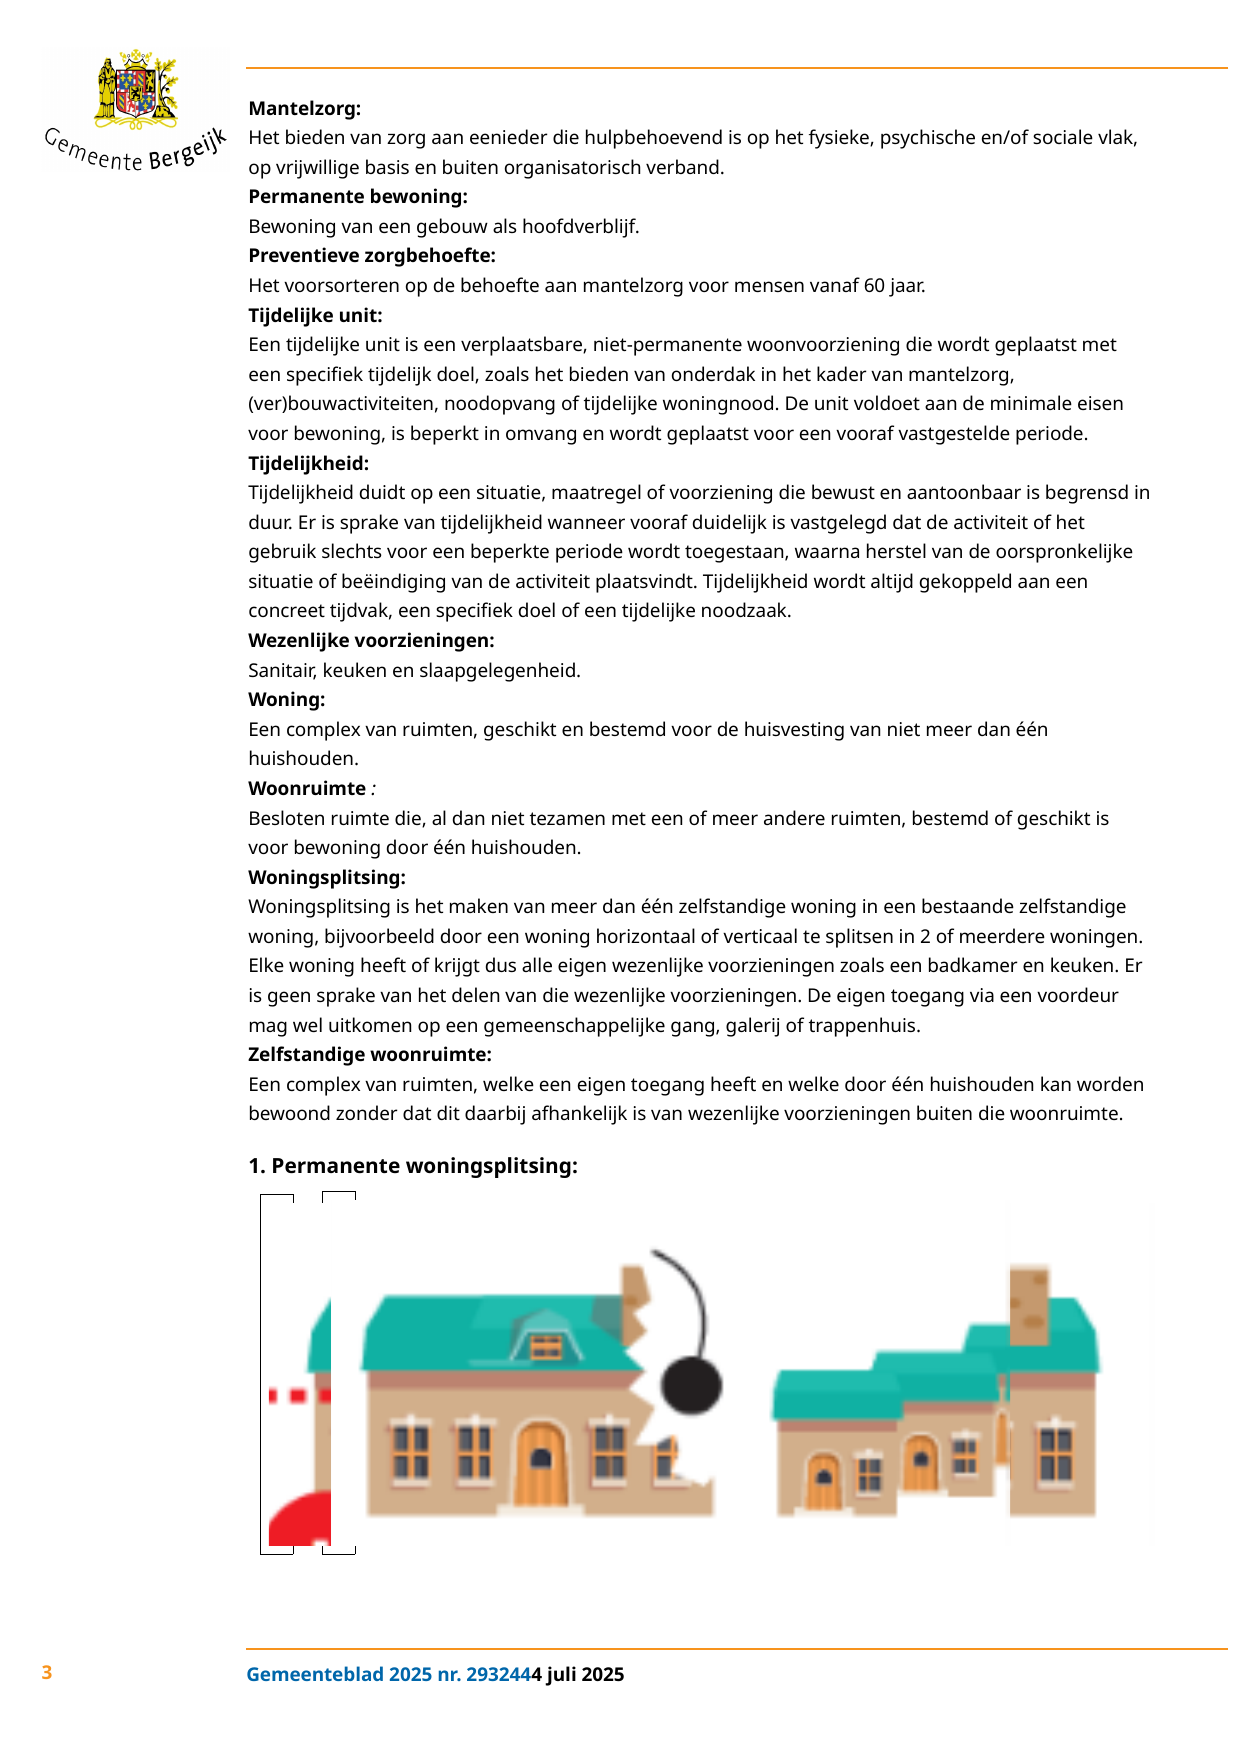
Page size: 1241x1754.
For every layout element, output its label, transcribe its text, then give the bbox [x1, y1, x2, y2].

text Een complex van ruimten, welke een eigen toegang heeft en welke door één huishouden kan worden bewoond zonder dat dit daarbij afhankelijk is van wezenlijke voorzieningen buiten die woonruimte. [248, 1071, 1152, 1126]
text Woning: [248, 686, 1152, 712]
text Het voorsorteren op de behoefte aan mantelzorg voor mensen vanaf 60 jaar. [248, 272, 1152, 298]
text Woonruimte : [248, 775, 1152, 801]
text Bewoning van een gebouw als hoofdverblijf. [248, 213, 1152, 239]
text Het bieden van zorg aan eenieder die hulpbehoevend is op het fysieke, psychische en/of sociale vlak, op vrijwillige basis en buiten organisatorisch verband. [248, 124, 1152, 180]
text Een complex van ruimten, geschikt en bestemd voor de huisvesting van niet meer dan één huishouden. [248, 716, 1152, 771]
text Sanitair, keuken en slaapgelegenheid. [248, 657, 1152, 683]
picture [41, 47, 231, 172]
text Wezenlijke voorzieningen: [248, 627, 1152, 653]
text Besloten ruimte die, al dan niet tezamen met een of meer andere ruimten, bestemd of geschikt is voor bewoning door één huishouden. [248, 805, 1152, 860]
text Woningsplitsing is het maken van meer dan één zelfstandige woning in een bestaande zelfstandige woning, bijvoorbeeld door een woning horizontaal of verticaal te splitsen in 2 of meerdere woningen. Elke woning heeft of krijgt dus alle eigen wezenlijke voorzieningen zoals een badkamer en keuken. Er is geen sprake van het delen van die wezenlijke voorzieningen. De eigen toegang via een voordeur mag wel uitkomen op een gemeenschappelijke gang, galerij of trappenhuis. [248, 893, 1152, 1038]
text Tijdelijke unit: [248, 302, 1152, 328]
text Permanente bewoning: [248, 183, 1152, 209]
picture [268, 1200, 1155, 1546]
text 1. Permanente woningsplitsing: [248, 1151, 1152, 1179]
text Een tijdelijke unit is een verplaatsbare, niet-permanente woonvoorziening die wordt geplaatst met een specifiek tijdelijk doel, zoals het bieden van onderdak in het kader van mantelzorg, (ver)bouwactiviteiten, noodopvang of tijdelijke woningnood. De unit voldoet aan de minimale eisen voor bewoning, is beperkt in omvang en wordt geplaatst voor een vooraf vastgestelde periode. [248, 331, 1152, 446]
text Tijdelijkheid: [248, 450, 1152, 476]
text Tijdelijkheid duidt op een situatie, maatregel of voorziening die bewust en aantoonbaar is begrensd in duur. Er is sprake van tijdelijkheid wanneer vooraf duidelijk is vastgelegd dat de activiteit of het gebruik slechts voor een beperkte periode wordt toegestaan, waarna herstel van de oorspronkelijke situatie of beëindiging van de activiteit plaatsvindt. Tijdelijkheid wordt altijd gekoppeld aan een concreet tijdvak, een specifiek doel of een tijdelijke noodzaak. [248, 479, 1152, 623]
text Woningsplitsing: [248, 864, 1152, 890]
text Zelfstandige woonruimte: [248, 1041, 1152, 1067]
text Mantelzorg: [248, 95, 1152, 121]
text Preventieve zorgbehoefte: [248, 243, 1152, 268]
